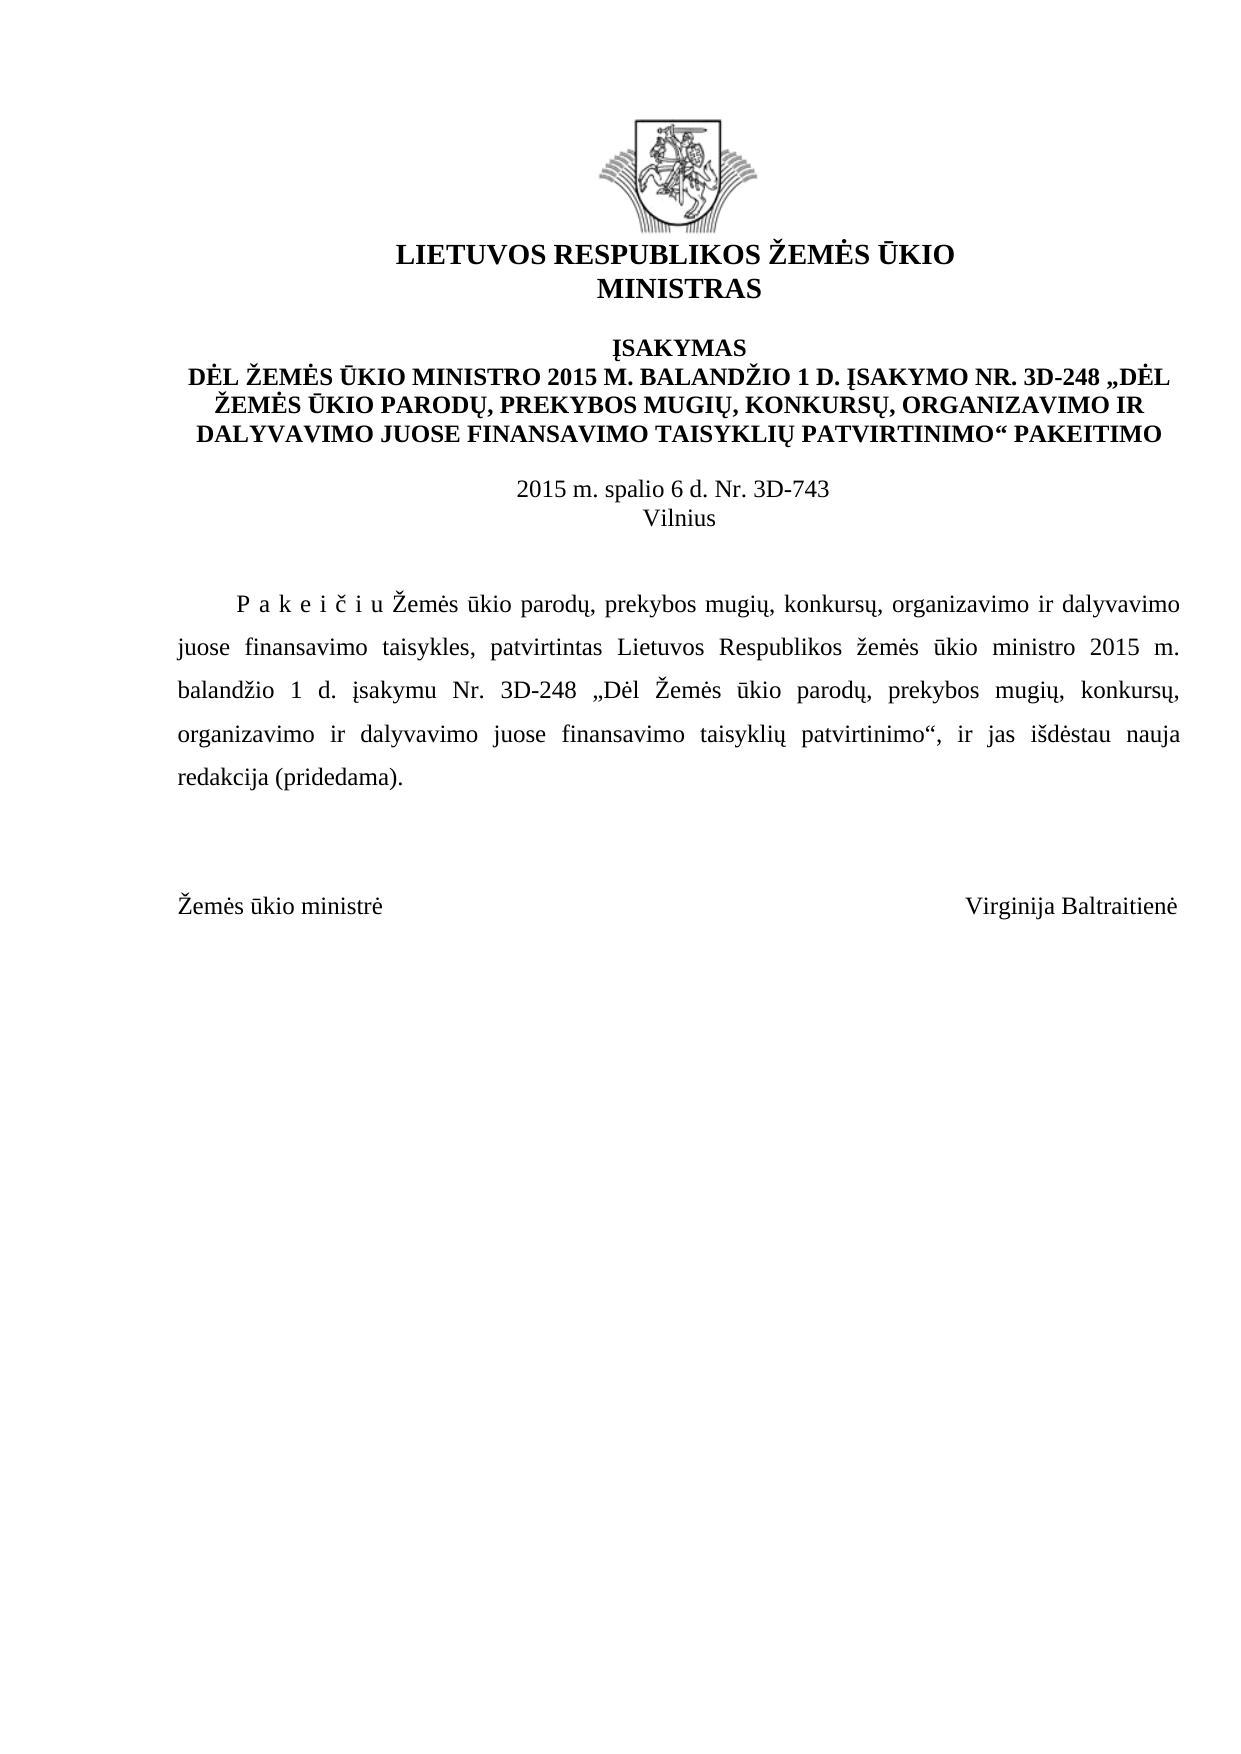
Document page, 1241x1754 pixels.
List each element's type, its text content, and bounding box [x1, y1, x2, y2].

text ĮSAKYMAS [177, 333, 1181, 362]
text LIETUVOS RESPUBLIKOS ŽEMĖS ŪKIO [177, 237, 1181, 271]
text Žemės ūkio ministrė Virginija Baltraitienė [177, 891, 1181, 920]
text DĖL žemės ūkio ministro 2015 m. balandžio 1 d. įsakymo Nr. 3D-248 „DĖL ŽEMĖS ŪKIO PARODŲ, PREKYBOS MUGIŲ, KONKURSŲ, ORGANIZAVIMO IR DALYVAVIMO JUOSE FINANSAVIMO TAISYKLIŲ PATVIRTINIMO“ pakeitimo [177, 362, 1181, 448]
text Vilnius [177, 503, 1181, 532]
text P a k e i č i u Žemės ūkio parodų, prekybos mugių, konkursų, organizavimo ir dalyvavimo juose finansavimo taisykles, patvirtintas Lietuvos Respublikos žemės ūkio ministro 2015 m. balandžio 1 d. įsakymu Nr. 3D-248 „Dėl Žemės ūkio parodų, prekybos mugių, konkursų, organizavimo ir dalyvavimo juose finansavimo taisyklių patvirtinimo“, ir jas išdėstau nauja redakcija (pridedama). [177, 589, 1181, 791]
text 2015 m. spalio 6 d. Nr. 3D-743 [177, 474, 1181, 503]
text MINISTRAS [177, 271, 1181, 304]
